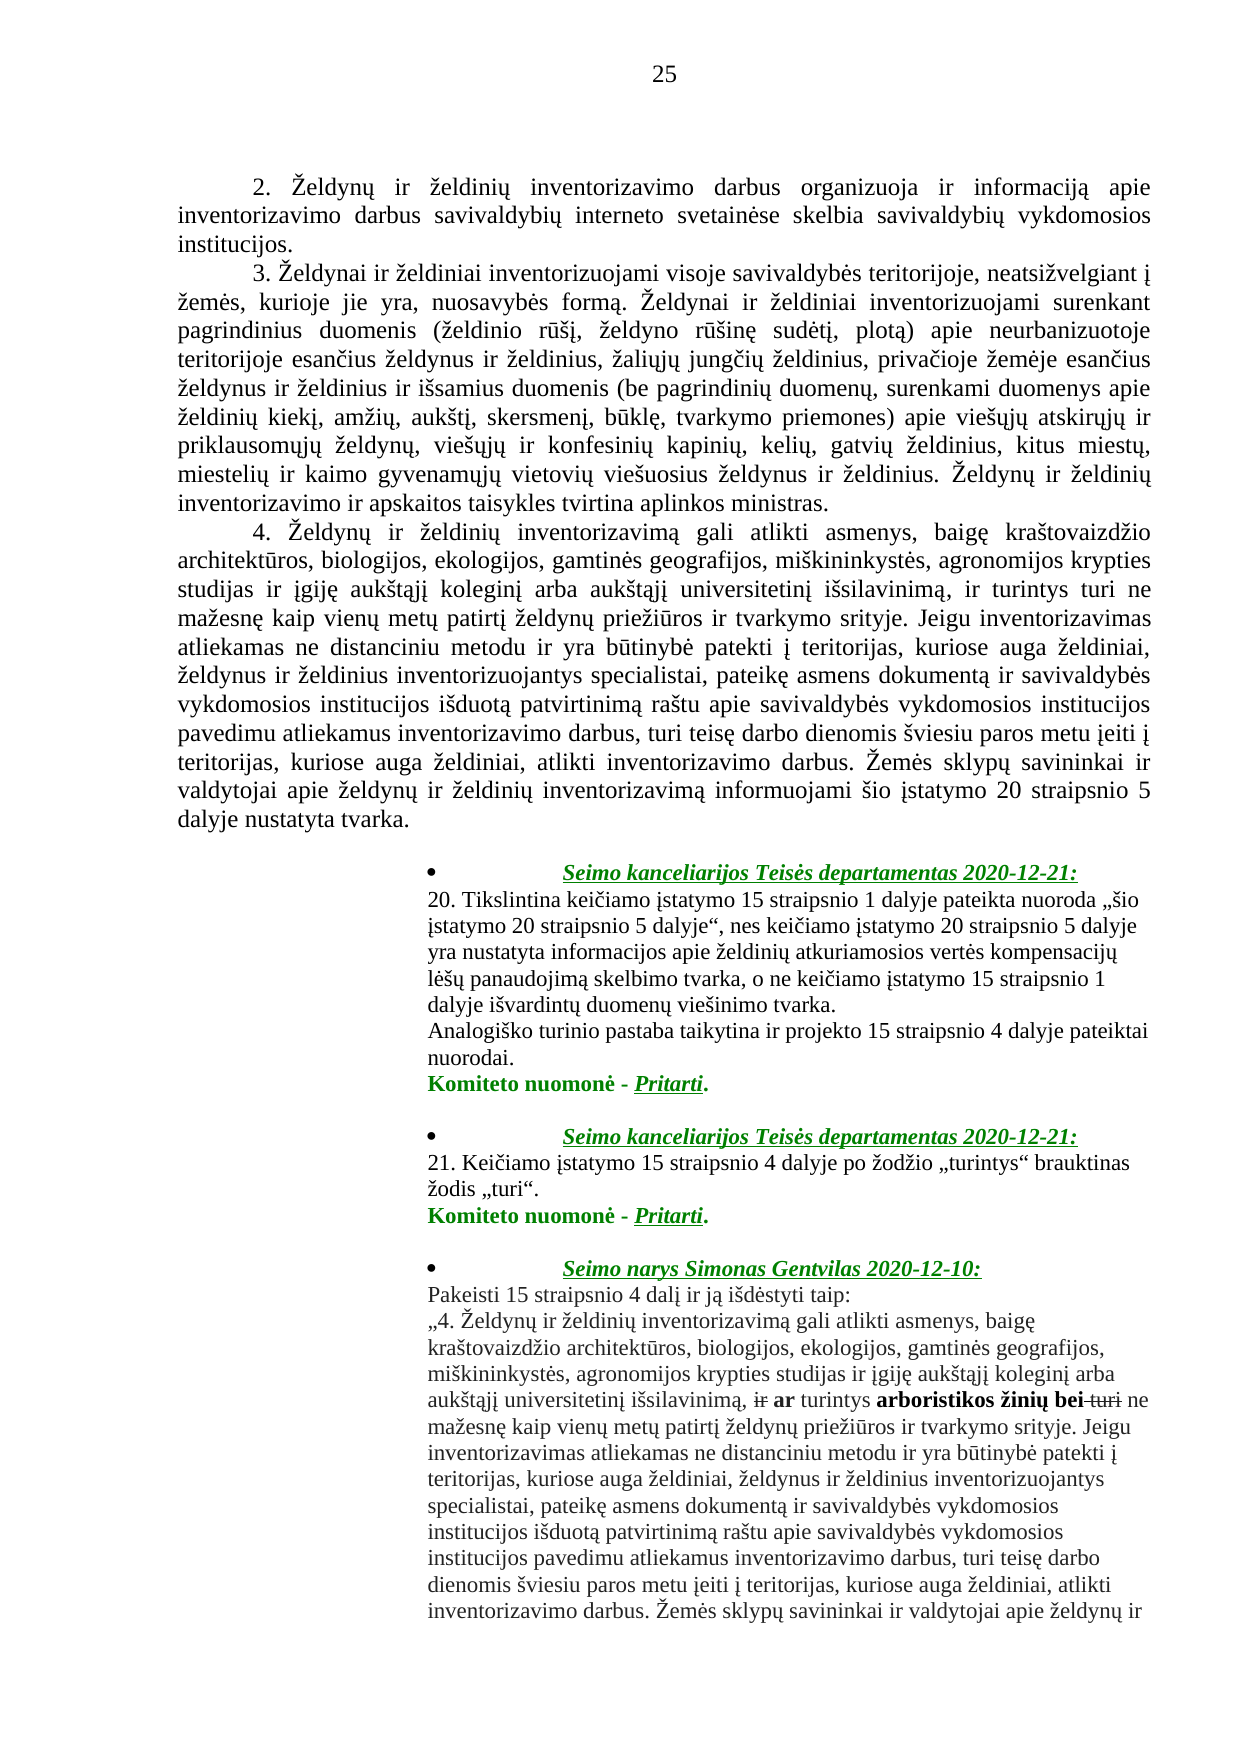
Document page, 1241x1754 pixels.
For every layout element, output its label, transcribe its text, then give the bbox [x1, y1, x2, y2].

text  Seimo narys Simonas Gentvilas 2020-12-10: [427, 1254, 1152, 1281]
text Komiteto nuomonė - Pritarti. [427, 1070, 1152, 1096]
text 4. Želdynų ir želdinių inventorizavimą gali atlikti asmenys, baigę kraštovaizdžio architektūros, biologijos, ekologijos, gamtinės geografijos, miškininkystės, agronomijos krypties studijas ir įgiję aukštąjį koleginį arba aukštąjį universitetinį išsilavinimą, ir turintys turi ne mažesnę kaip vienų metų patirtį želdynų priežiūros ir tvarkymo srityje. Jeigu inventorizavimas atliekamas ne distanciniu metodu ir yra būtinybė patekti į teritorijas, kuriose auga želdiniai, želdynus ir želdinius inventorizuojantys specialistai, pateikę asmens dokumentą ir savivaldybės vykdomosios institucijos išduotą patvirtinimą raštu apie savivaldybės vykdomosios institucijos pavedimu atliekamus inventorizavimo darbus, turi teisę darbo dienomis šviesiu paros metu įeiti į teritorijas, kuriose auga želdiniai, atlikti inventorizavimo darbus. Žemės sklypų savininkai ir valdytojai apie želdynų ir želdinių inventorizavimą informuojami šio įstatymo 20 straipsnio 5 dalyje nustatyta tvarka. [177, 517, 1152, 833]
text Pakeisti 15 straipsnio 4 dalį ir ją išdėstyti taip: [427, 1281, 1152, 1307]
text Komiteto nuomonė - Pritarti. [427, 1202, 1152, 1228]
text  Seimo kanceliarijos Teisės departamentas 2020-12-21: [427, 1123, 1152, 1149]
text 20. Tikslintina keičiamo įstatymo 15 straipsnio 1 dalyje pateikta nuoroda „šio įstatymo 20 straipsnio 5 dalyje“, nes keičiamo įstatymo 20 straipsnio 5 dalyje yra nustatyta informacijos apie želdinių atkuriamosios vertės kompensacijų lėšų panaudojimą skelbimo tvarka, o ne keičiamo įstatymo 15 straipsnio 1 dalyje išvardintų duomenų viešinimo tvarka. [427, 886, 1152, 1017]
text  Seimo kanceliarijos Teisės departamentas 2020-12-21: [427, 859, 1152, 886]
text 2. Želdynų ir želdinių inventorizavimo darbus organizuoja ir informaciją apie inventorizavimo darbus savivaldybių interneto svetainėse skelbia savivaldybių vykdomosios institucijos. [177, 172, 1152, 258]
text 3. Želdynai ir želdiniai inventorizuojami visoje savivaldybės teritorijoje, neatsižvelgiant į žemės, kurioje jie yra, nuosavybės formą. Želdynai ir želdiniai inventorizuojami surenkant pagrindinius duomenis (želdinio rūšį, želdyno rūšinę sudėtį, plotą) apie neurbanizuotoje teritorijoje esančius želdynus ir želdinius, žaliųjų jungčių želdinius, privačioje žemėje esančius želdynus ir želdinius ir išsamius duomenis (be pagrindinių duomenų, surenkami duomenys apie želdinių kiekį, amžių, aukštį, skersmenį, būklę, tvarkymo priemones) apie viešųjų atskirųjų ir priklausomųjų želdynų, viešųjų ir konfesinių kapinių, kelių, gatvių želdinius, kitus miestų, miestelių ir kaimo gyvenamųjų vietovių viešuosius želdynus ir želdinius. Želdynų ir želdinių inventorizavimo ir apskaitos taisykles tvirtina aplinkos ministras. [177, 258, 1152, 517]
text Analogiško turinio pastaba taikytina ir projekto 15 straipsnio 4 dalyje pateiktai nuorodai. [427, 1017, 1152, 1070]
text „4. Želdynų ir želdinių inventorizavimą gali atlikti asmenys, baigę kraštovaizdžio architektūros, biologijos, ekologijos, gamtinės geografijos, miškininkystės, agronomijos krypties studijas ir įgiję aukštąjį koleginį arba aukštąjį universitetinį išsilavinimą, ir ar turintys arboristikos žinių bei turi ne mažesnę kaip vienų metų patirtį želdynų priežiūros ir tvarkymo srityje. Jeigu inventorizavimas atliekamas ne distanciniu metodu ir yra būtinybė patekti į teritorijas, kuriose auga želdiniai, želdynus ir želdinius inventorizuojantys specialistai, pateikę asmens dokumentą ir savivaldybės vykdomosios institucijos išduotą patvirtinimą raštu apie savivaldybės vykdomosios institucijos pavedimu atliekamus inventorizavimo darbus, turi teisę darbo dienomis šviesiu paros metu įeiti į teritorijas, kuriose auga želdiniai, atlikti inventorizavimo darbus. Žemės sklypų savininkai ir valdytojai apie želdynų ir [427, 1307, 1152, 1623]
text 21. Keičiamo įstatymo 15 straipsnio 4 dalyje po žodžio „turintys“ brauktinas žodis „turi“. [427, 1149, 1152, 1202]
